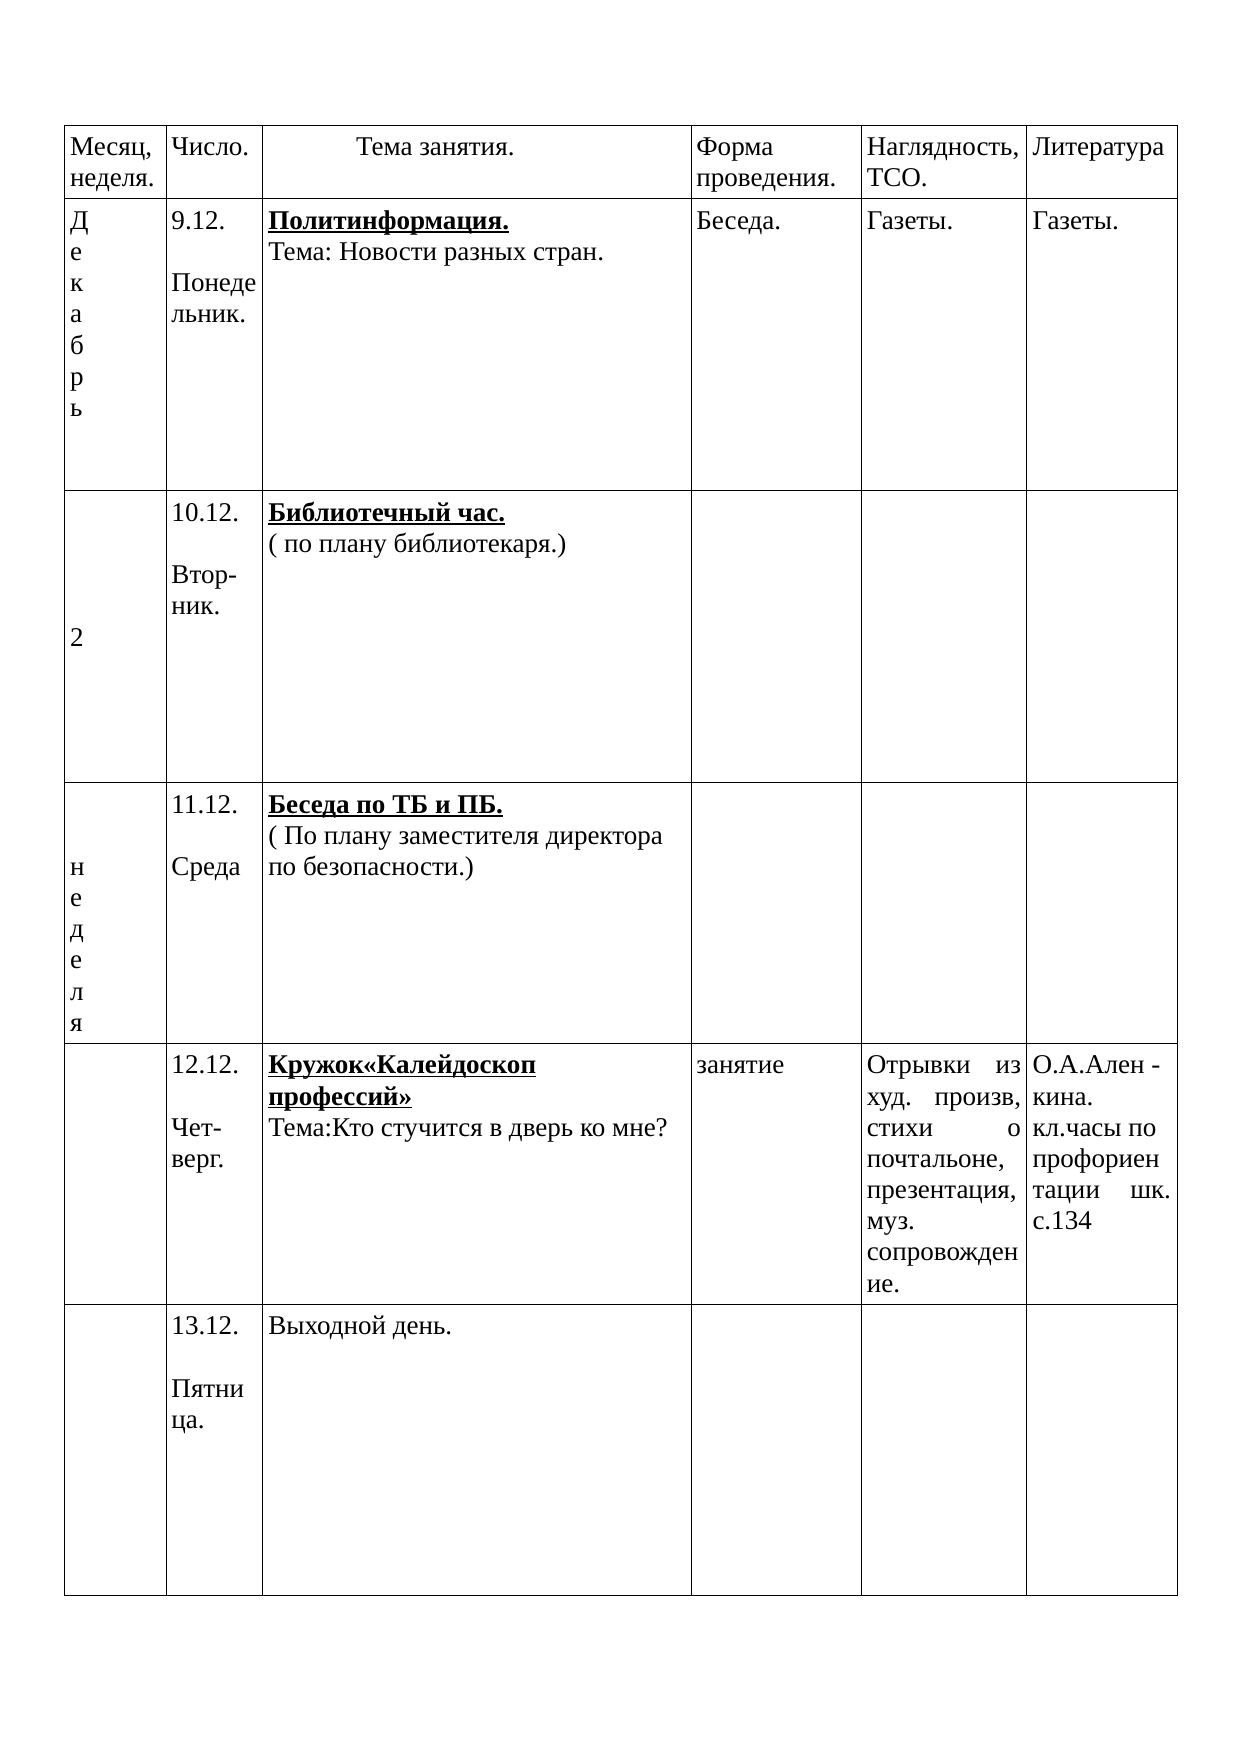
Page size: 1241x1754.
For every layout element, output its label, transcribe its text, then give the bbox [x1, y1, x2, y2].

table_cell [65, 1305, 166, 1595]
table_cell [692, 1305, 861, 1595]
table_cell Политинформация. Тема: Новости разных стран. [263, 199, 691, 490]
table_header Литература [1027, 126, 1177, 198]
table_cell 2 [65, 491, 166, 782]
table_cell 11.12. Среда [167, 783, 262, 1043]
table_header Наглядность, ТСО. [862, 126, 1026, 198]
table_header Число. [167, 126, 262, 198]
table_cell Д е к а б р ь [65, 199, 166, 490]
table_cell [862, 491, 1026, 782]
table_cell [862, 1305, 1026, 1595]
table_header Месяц, неделя. [65, 126, 166, 198]
table_header Форма проведения. [692, 126, 861, 198]
table_cell [1027, 783, 1177, 1043]
table_cell [692, 783, 861, 1043]
table_cell Выходной день. [263, 1305, 691, 1595]
table_cell Библиотечный час. ( по плану библиотекаря.) [263, 491, 691, 782]
table_cell О.А.Ален - кина. кл.часы по профориентации шк. с.134 [1027, 1044, 1177, 1303]
table_cell 10.12. Втор- ник. [167, 491, 262, 782]
table_cell 13.12. Пятница. [167, 1305, 262, 1595]
table_cell Беседа по ТБ и ПБ. ( По плану заместителя директора по безопасности.) [263, 783, 691, 1043]
table_cell [692, 491, 861, 782]
table_cell 12.12. Чет- верг. [167, 1044, 262, 1303]
table_cell 9.12. Понедельник. [167, 199, 262, 490]
table_cell [65, 1044, 166, 1303]
table_cell н е д е л я [65, 783, 166, 1043]
table_header Тема занятия. [263, 126, 691, 198]
table_cell Газеты. [1027, 199, 1177, 490]
table_cell [862, 783, 1026, 1043]
table_cell Газеты. [862, 199, 1026, 490]
table_cell [1027, 491, 1177, 782]
table_cell Отрывки из худ. произв, стихи о почтальоне, презентация, муз. сопровождение. [862, 1044, 1026, 1303]
table_cell Беседа. [692, 199, 861, 490]
table_cell Кружок«Калейдоскоп профессий» Тема:Кто стучится в дверь ко мне? [263, 1044, 691, 1303]
table_cell [1027, 1305, 1177, 1595]
table_cell занятие [692, 1044, 861, 1303]
